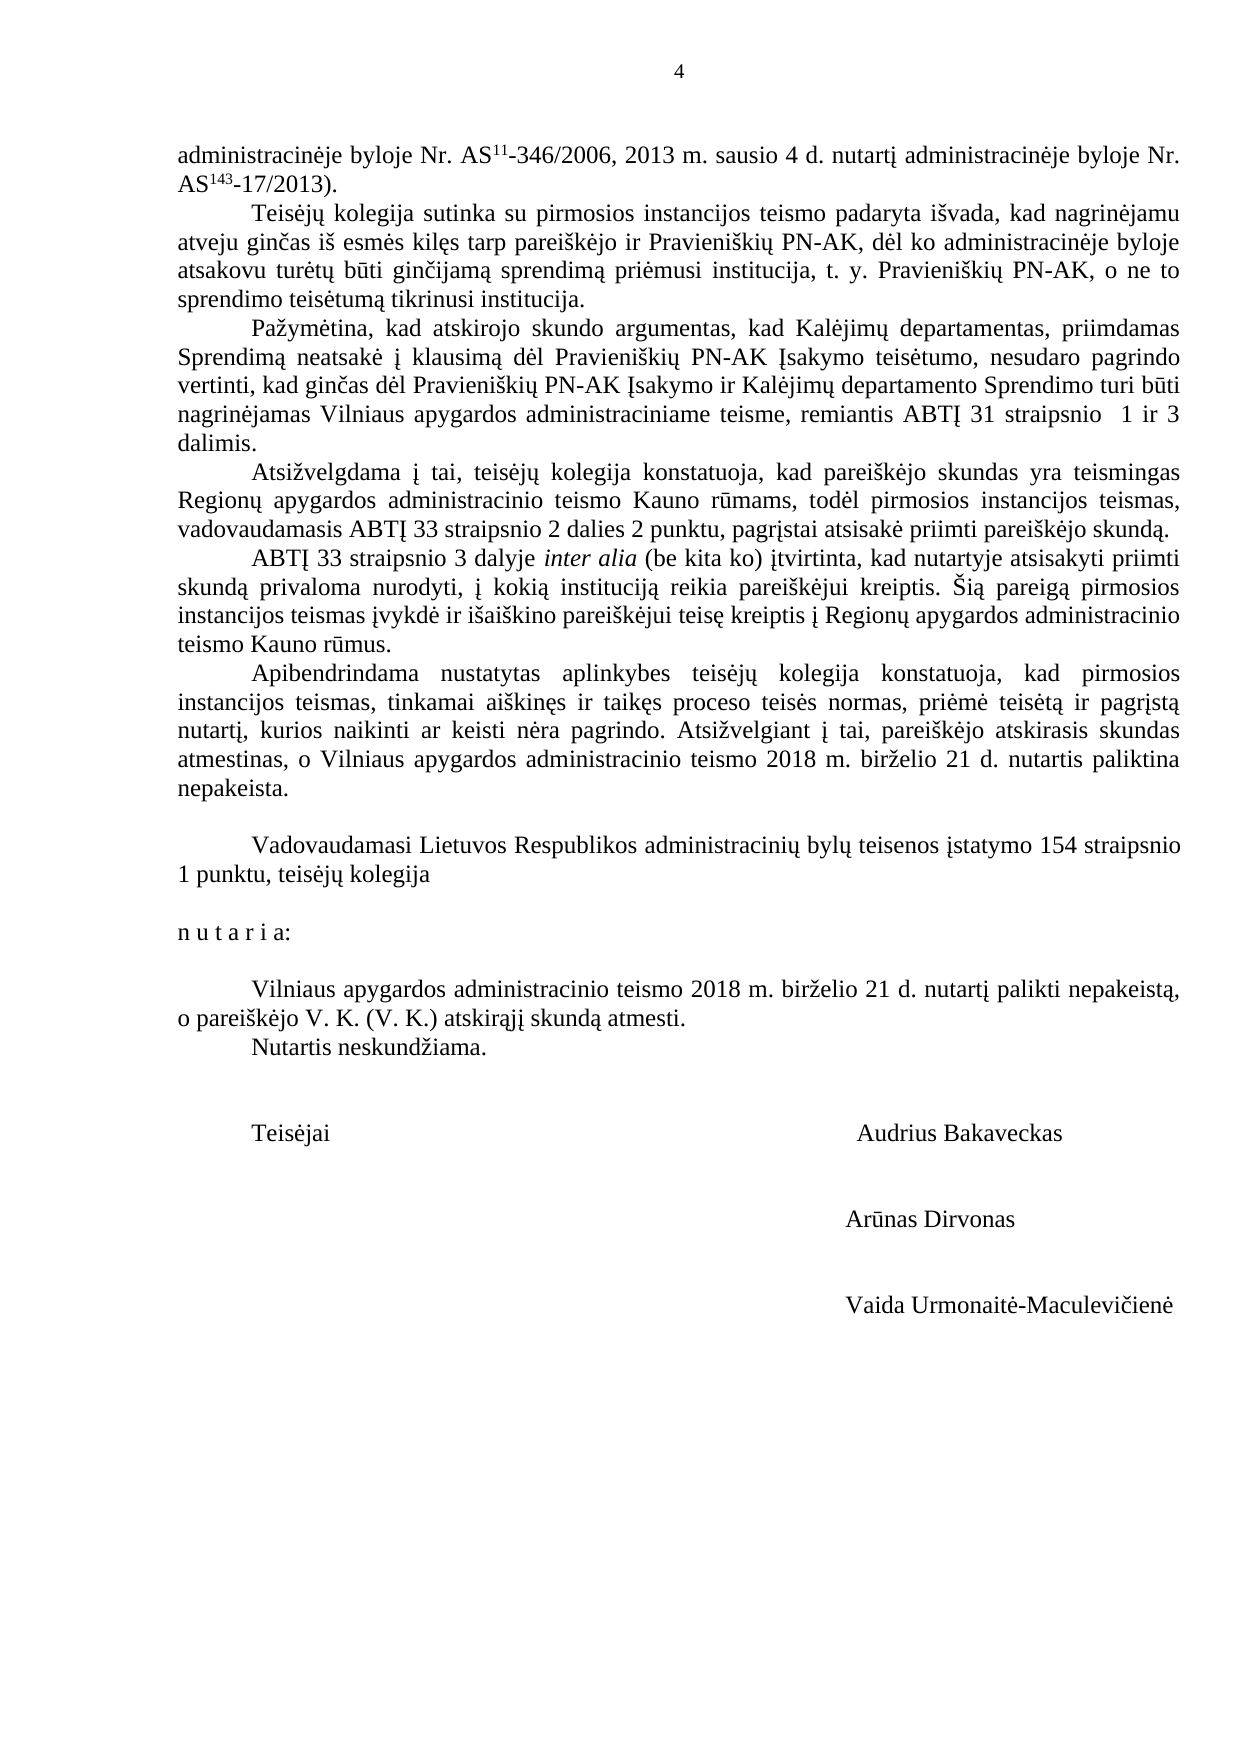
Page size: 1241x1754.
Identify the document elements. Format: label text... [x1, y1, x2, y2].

text Pažymėtina, kad atskirojo skundo argumentas, kad Kalėjimų departamentas, priimdamas Sprendimą neatsakė į klausimą dėl Pravieniškių PN-AK Įsakymo teisėtumo, nesudaro pagrindo vertinti, kad ginčas dėl Pravieniškių PN-AK Įsakymo ir Kalėjimų departamento Sprendimo turi būti nagrinėjamas Vilniaus apygardos administraciniame teisme, remiantis ABTĮ 31 straipsnio 1 ir 3 dalimis. [177, 313, 1181, 457]
text Arūnas Dirvonas [177, 1204, 1181, 1233]
text n u t a r i a: [177, 917, 1181, 946]
text Vaida Urmonaitė-Maculevičienė [177, 1291, 1181, 1319]
text Teisėjai Audrius Bakaveckas [177, 1118, 1181, 1147]
text administracinėje byloje Nr. AS11-346/2006, 2013 m. sausio 4 d. nutartį administracinėje byloje Nr. AS143-17/2013). [177, 141, 1181, 198]
text ABTĮ 33 straipsnio 3 dalyje inter alia (be kita ko) įtvirtinta, kad nutartyje atsisakyti priimti skundą privaloma nurodyti, į kokią instituciją reikia pareiškėjui kreiptis. Šią pareigą pirmosios instancijos teismas įvykdė ir išaiškino pareiškėjui teisę kreiptis į Regionų apygardos administracinio teismo Kauno rūmus. [177, 543, 1181, 658]
text Vilniaus apygardos administracinio teismo 2018 m. birželio 21 d. nutartį palikti nepakeistą, o pareiškėjo V. K. (V. K.) atskirąjį skundą atmesti. [177, 974, 1181, 1032]
text Nutartis neskundžiama. [177, 1032, 1181, 1061]
text Apibendrindama nustatytas aplinkybes teisėjų kolegija konstatuoja, kad pirmosios instancijos teismas, tinkamai aiškinęs ir taikęs proceso teisės normas, priėmė teisėtą ir pagrįstą nutartį, kurios naikinti ar keisti nėra pagrindo. Atsižvelgiant į tai, pareiškėjo atskirasis skundas atmestinas, o Vilniaus apygardos administracinio teismo 2018 m. birželio 21 d. nutartis paliktina nepakeista. [177, 658, 1181, 802]
text Atsižvelgdama į tai, teisėjų kolegija konstatuoja, kad pareiškėjo skundas yra teismingas Regionų apygardos administracinio teismo Kauno rūmams, todėl pirmosios instancijos teismas, vadovaudamasis ABTĮ 33 straipsnio 2 dalies 2 punktu, pagrįstai atsisakė priimti pareiškėjo skundą. [177, 457, 1181, 543]
text Vadovaudamasi Lietuvos Respublikos administracinių bylų teisenos įstatymo 154 straipsnio 1 punktu, teisėjų kolegija [177, 831, 1181, 888]
text Teisėjų kolegija sutinka su pirmosios instancijos teismo padaryta išvada, kad nagrinėjamu atveju ginčas iš esmės kilęs tarp pareiškėjo ir Pravieniškių PN-AK, dėl ko administracinėje byloje atsakovu turėtų būti ginčijamą sprendimą priėmusi institucija, t. y. Pravieniškių PN-AK, o ne to sprendimo teisėtumą tikrinusi institucija. [177, 198, 1181, 313]
